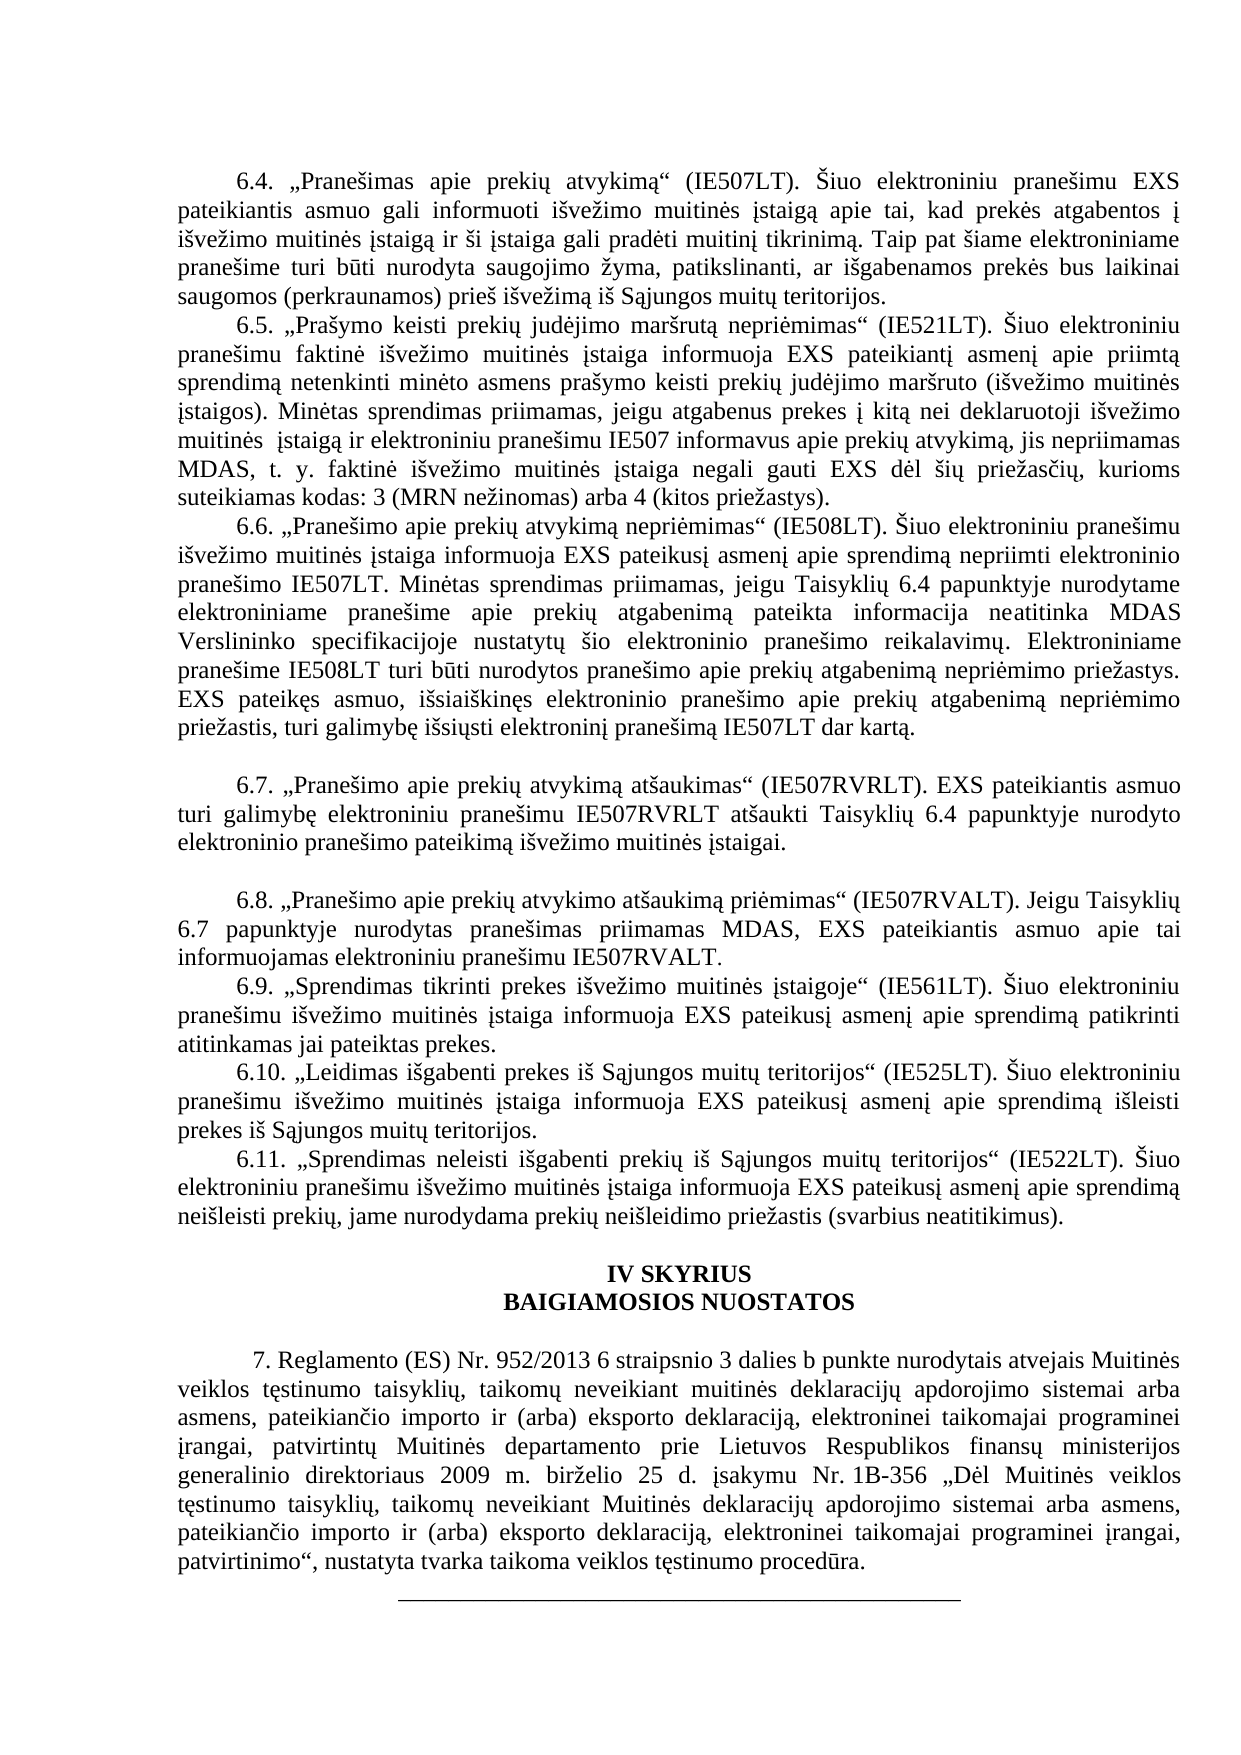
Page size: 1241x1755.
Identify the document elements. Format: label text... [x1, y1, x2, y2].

text 6.10. „Leidimas išgabenti prekes iš Sąjungos muitų teritorijos“ (IE525LT). Šiuo elektroniniu pranešimu išvežimo muitinės įstaiga informuoja EXS pateikusį asmenį apie sprendimą išleisti prekes iš Sąjungos muitų teritorijos. [177, 1057, 1181, 1144]
text 6.7. „Pranešimo apie prekių atvykimą atšaukimas“ (IE507RVRLT). EXS pateikiantis asmuo turi galimybę elektroniniu pranešimu IE507RVRLT atšaukti Taisyklių 6.4 papunktyje nurodyto elektroninio pranešimo pateikimą išvežimo muitinės įstaigai. [177, 770, 1181, 856]
text 6.4. „Pranešimas apie prekių atvykimą“ (IE507LT). Šiuo elektroniniu pranešimu EXS pateikiantis asmuo gali informuoti išvežimo muitinės įstaigą apie tai, kad prekės atgabentos į išvežimo muitinės įstaigą ir ši įstaiga gali pradėti muitinį tikrinimą. Taip pat šiame elektroniniame pranešime turi būti nurodyta saugojimo žyma, patikslinanti, ar išgabenamos prekės bus laikinai saugomos (perkraunamos) prieš išvežimą iš Sąjungos muitų teritorijos. [177, 166, 1181, 310]
text 6.6. „Pranešimo apie prekių atvykimą nepriėmimas“ (IE508LT). Šiuo elektroniniu pranešimu išvežimo muitinės įstaiga informuoja EXS pateikusį asmenį apie sprendimą nepriimti elektroninio pranešimo IE507LT. Minėtas sprendimas priimamas, jeigu Taisyklių 6.4 papunktyje nurodytame elektroniniame pranešime apie prekių atgabenimą pateikta informacija neatitinka MDAS Verslininko specifikacijoje nustatytų šio elektroninio pranešimo reikalavimų. Elektroniniame pranešime IE508LT turi būti nurodytos pranešimo apie prekių atgabenimą nepriėmimo priežastys. EXS pateikęs asmuo, išsiaiškinęs elektroninio pranešimo apie prekių atgabenimą nepriėmimo priežastis, turi galimybę išsiųsti elektroninį pranešimą IE507LT dar kartą. [177, 511, 1181, 741]
text 6.11. „Sprendimas neleisti išgabenti prekių iš Sąjungos muitų teritorijos“ (IE522LT). Šiuo elektroniniu pranešimu išvežimo muitinės įstaiga informuoja EXS pateikusį asmenį apie sprendimą neišleisti prekių, jame nurodydama prekių neišleidimo priežastis (svarbius neatitikimus). [177, 1144, 1181, 1230]
text 7. Reglamento (ES) Nr. 952/2013 6 straipsnio 3 dalies b punkte nurodytais atvejais Muitinės veiklos tęstinumo taisyklių, taikomų neveikiant muitinės deklaracijų apdorojimo sistemai arba asmens, pateikiančio importo ir (arba) eksporto deklaraciją, elektroninei taikomajai programinei įrangai, patvirtintų Muitinės departamento prie Lietuvos Respublikos finansų ministerijos generalinio direktoriaus 2009 m. birželio 25 d. įsakymu Nr. 1B-356 „Dėl Muitinės veiklos tęstinumo taisyklių, taikomų neveikiant Muitinės deklaracijų apdorojimo sistemai arba asmens, pateikiančio importo ir (arba) eksporto deklaraciją, elektroninei taikomajai programinei įrangai, patvirtinimo“, nustatyta tvarka taikoma veiklos tęstinumo procedūra. [177, 1345, 1181, 1575]
text 6.8. „Pranešimo apie prekių atvykimo atšaukimą priėmimas“ (IE507RVALT). Jeigu Taisyklių 6.7 papunktyje nurodytas pranešimas priimamas MDAS, EXS pateikiantis asmuo apie tai informuojamas elektroniniu pranešimu IE507RVALT. [177, 885, 1181, 971]
text 6.9. „Sprendimas tikrinti prekes išvežimo muitinės įstaigoje“ (IE561LT). Šiuo elektroniniu pranešimu išvežimo muitinės įstaiga informuoja EXS pateikusį asmenį apie sprendimą patikrinti atitinkamas jai pateiktas prekes. [177, 971, 1181, 1057]
text IV SKYRIUS [177, 1259, 1181, 1287]
text 6.5. „Prašymo keisti prekių judėjimo maršrutą nepriėmimas“ (IE521LT). Šiuo elektroniniu pranešimu faktinė išvežimo muitinės įstaiga informuoja EXS pateikiantį asmenį apie priimtą sprendimą netenkinti minėto asmens prašymo keisti prekių judėjimo maršruto (išvežimo muitinės įstaigos). Minėtas sprendimas priimamas, jeigu atgabenus prekes į kitą nei deklaruotoji išvežimo muitinės įstaigą ir elektroniniu pranešimu IE507 informavus apie prekių atvykimą, jis nepriimamas MDAS, t. y. faktinė išvežimo muitinės įstaiga negali gauti EXS dėl šių priežasčių, kurioms suteikiamas kodas: 3 (MRN nežinomas) arba 4 (kitos priežastys). [177, 310, 1181, 511]
text BAIGIAMOSIOS NUOSTATOS [177, 1287, 1181, 1316]
text _____________________________________________ [177, 1575, 1181, 1604]
